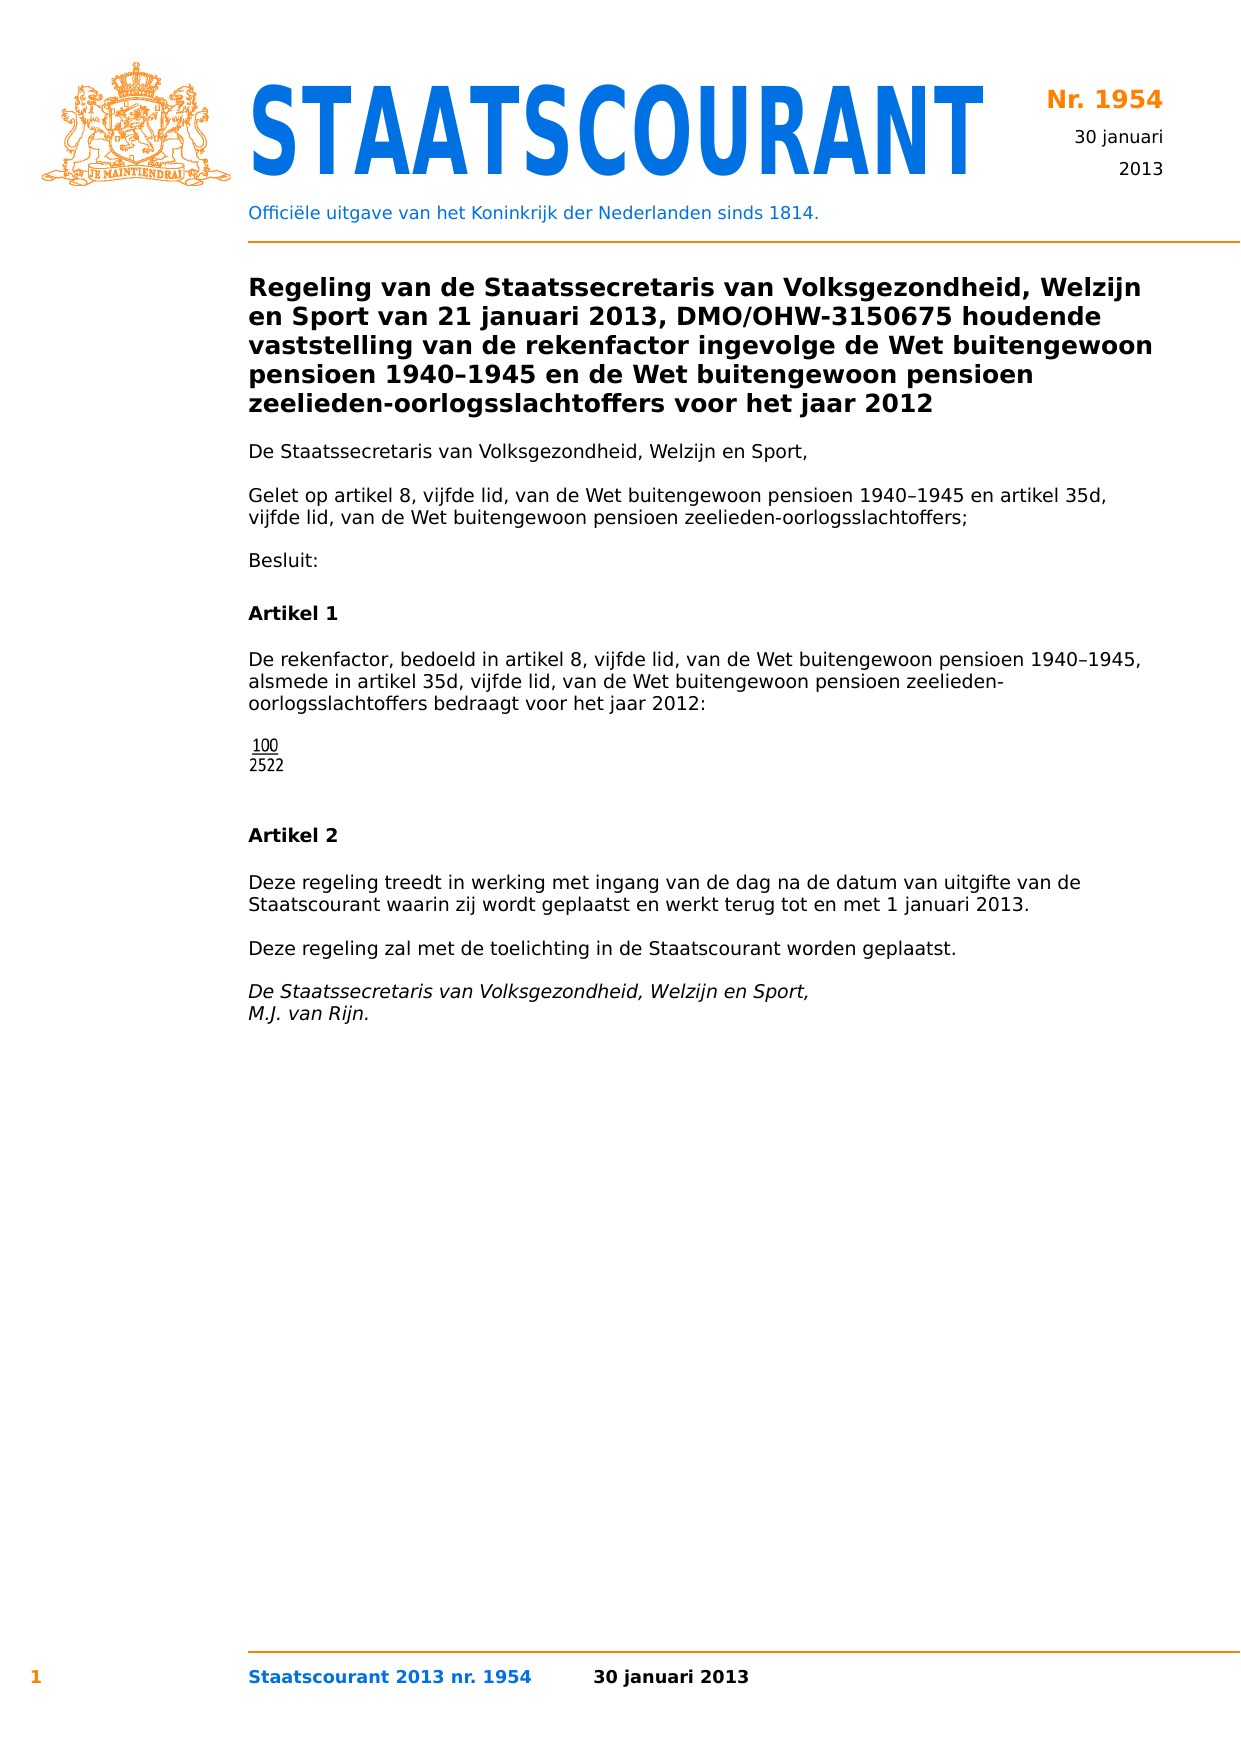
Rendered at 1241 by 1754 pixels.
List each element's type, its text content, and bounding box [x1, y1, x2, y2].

text Gelet op artikel 8, vijfde lid, van de Wet buitengewoon pensioen 1940–1945 en artikel 35d, vijfde lid, van de Wet buitengewoon pensioen zeelieden-oorlogsslachtoffers; [248, 484, 1163, 528]
subtitle Artikel 1 [248, 602, 1163, 624]
text De Staatssecretaris van Volksgezondheid, Welzijn en Sport, [248, 441, 1163, 463]
subtitle Regeling van de Staatssecretaris van Volksgezondheid, Welzijn en Sport van 21 januari 2013, DMO/OHW-3150675 houdende vaststelling van de rekenfactor ingevolge de Wet buitengewoon pensioen 1940–1945 en de Wet buitengewoon pensioen zeelieden-oorlogsslachtoffers voor het jaar 2012 [248, 273, 1163, 419]
text Deze regeling zal met de toelichting in de Staatscourant worden geplaatst. [248, 937, 1163, 959]
table_header [25, 62, 248, 241]
table_header Nr. 1954 [998, 62, 1240, 121]
picture [41, 62, 231, 186]
table_cell Officiële uitgave van het Koninkrijk der Nederlanden sinds 1814. [248, 203, 1240, 241]
table_header STAATSCOURANT [248, 62, 998, 203]
subtitle Artikel 2 [248, 824, 1163, 847]
text De rekenfactor, bedoeld in artikel 8, vijfde lid, van de Wet buitengewoon pensioen 1940–1945, alsmede in artikel 35d, vijfde lid, van de Wet buitengewoon pensioen zeelieden-oorlogsslachtoffers bedraagt voor het jaar 2012: [248, 649, 1163, 715]
text Besluit: [248, 550, 1163, 572]
text Deze regeling treedt in werking met ingang van de dag na de datum van uitgifte van de Staatscourant waarin zij wordt geplaatst en werkt terug tot en met 1 januari 2013. [248, 872, 1163, 916]
table_cell 30 januari [998, 121, 1240, 153]
text De Staatssecretaris van Volksgezondheid, Welzijn en Sport, M.J. van Rijn. [248, 981, 1163, 1025]
picture [248, 737, 284, 773]
table_cell 2013 [998, 153, 1240, 203]
